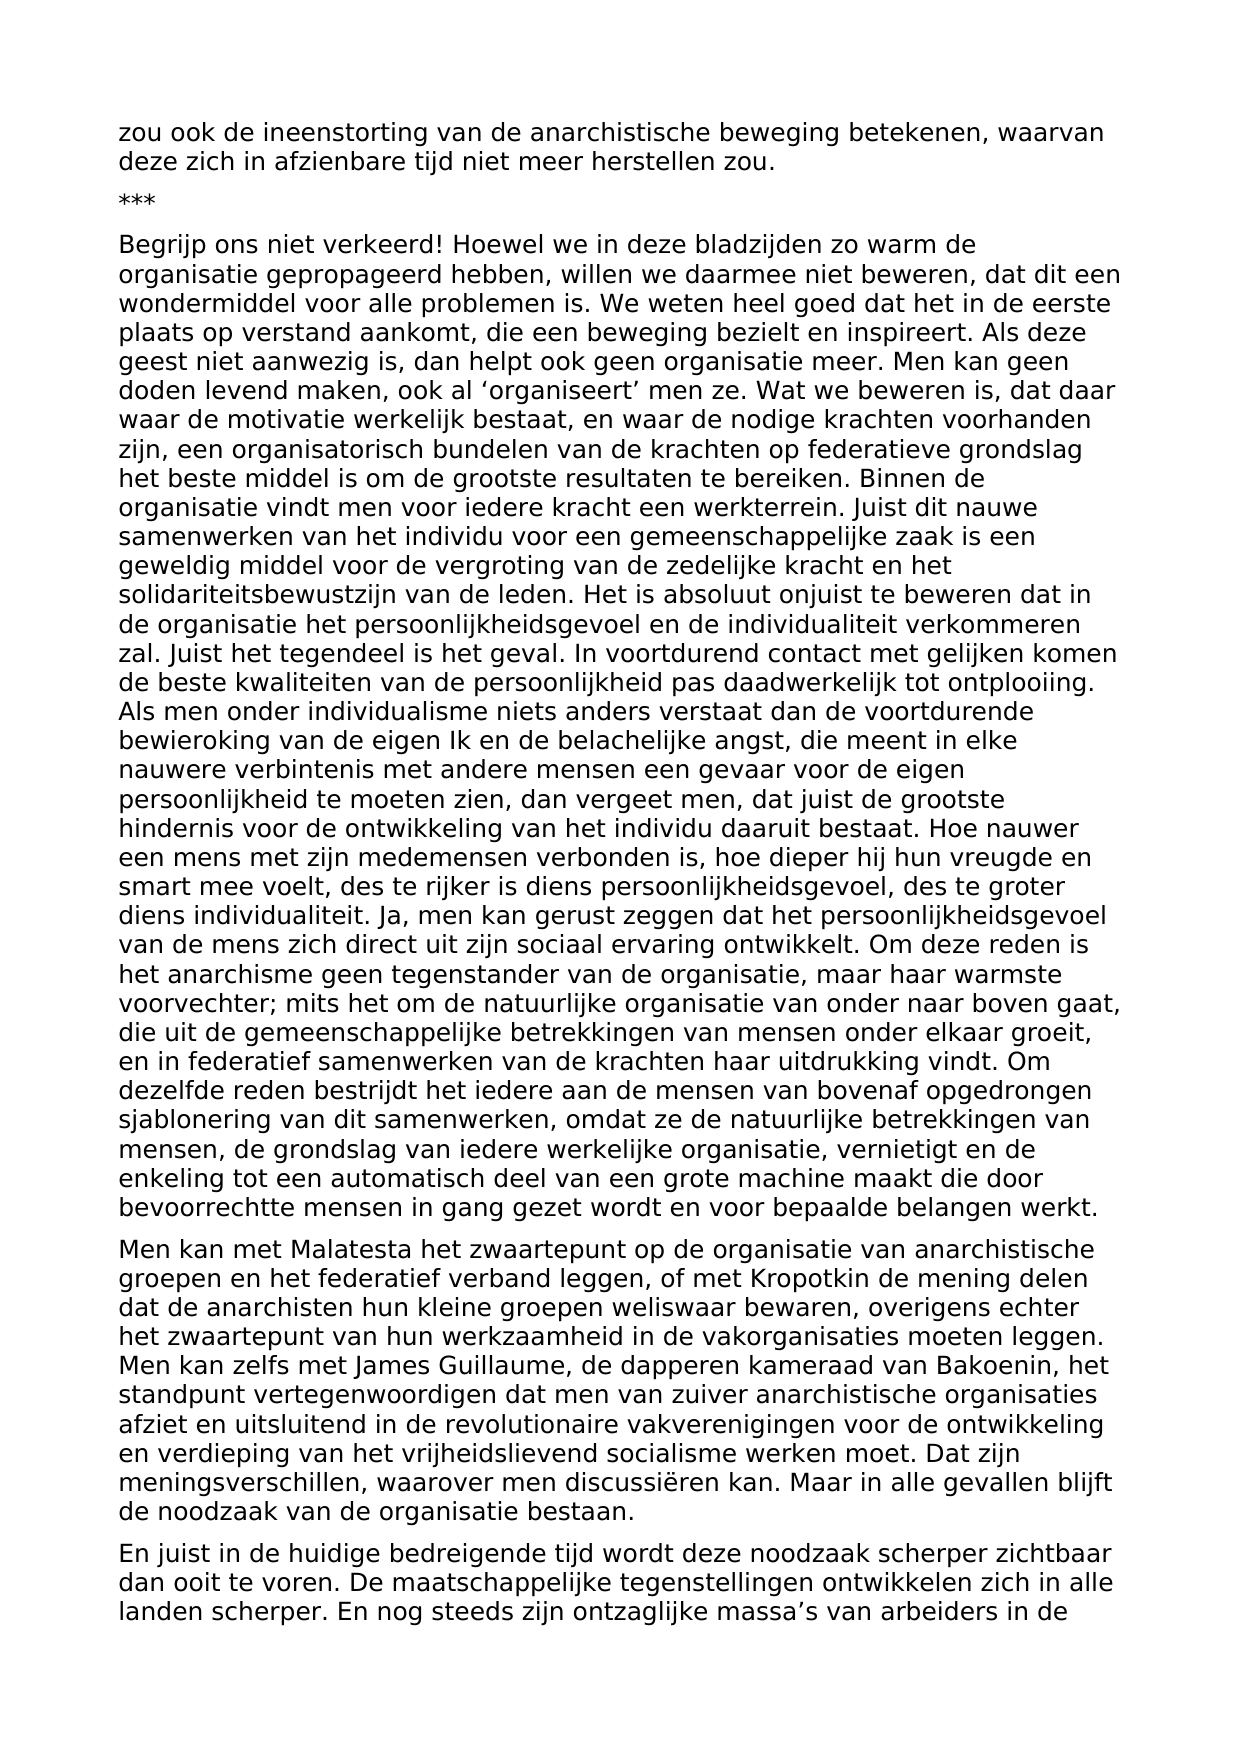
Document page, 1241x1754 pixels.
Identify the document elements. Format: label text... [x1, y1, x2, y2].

text Begrijp ons niet verkeerd! Hoewel we in deze bladzijden zo warm de organisatie gepropageerd hebben, willen we daarmee niet beweren, dat dit een wondermiddel voor alle problemen is. We weten heel goed dat het in de eerste plaats op verstand aankomt, die een beweging bezielt en inspireert. Als deze geest niet aanwezig is, dan helpt ook geen organisatie meer. Men kan geen doden levend maken, ook al ‘organiseert’ men ze. Wat we beweren is, dat daar waar de motivatie werkelijk bestaat, en waar de nodige krachten voorhanden zijn, een organisatorisch bundelen van de krachten op federatieve grondslag het beste middel is om de grootste resultaten te bereiken. Binnen de organisatie vindt men voor iedere kracht een werkterrein. Juist dit nauwe samenwerken van het individu voor een gemeenschappelijke zaak is een geweldig middel voor de vergroting van de zedelijke kracht en het solidariteitsbewustzijn van de leden. Het is absoluut onjuist te beweren dat in de organisatie het persoonlijkheidsgevoel en de individualiteit verkommeren zal. Juist het tegendeel is het geval. In voortdurend contact met gelijken komen de beste kwaliteiten van de persoonlijkheid pas daadwerkelijk tot ontplooiing. Als men onder individualisme niets anders verstaat dan de voortdurende bewieroking van de eigen Ik en de belachelijke angst, die meent in elke nauwere verbintenis met andere mensen een gevaar voor de eigen persoonlijkheid te moeten zien, dan vergeet men, dat juist de grootste hindernis voor de ontwikkeling van het individu daaruit bestaat. Hoe nauwer een mens met zijn medemensen verbonden is, hoe dieper hij hun vreugde en smart mee voelt, des te rijker is diens persoonlijkheidsgevoel, des te groter diens individualiteit. Ja, men kan gerust zeggen dat het persoonlijkheidsgevoel van de mens zich direct uit zijn sociaal ervaring ontwikkelt. Om deze reden is het anarchisme geen tegenstander van de organisatie, maar haar warmste voorvechter; mits het om de natuurlijke organisatie van onder naar boven gaat, die uit de gemeenschappelijke betrekkingen van mensen onder elkaar groeit, en in federatief samenwerken van de krachten haar uitdrukking vindt. Om dezelfde reden bestrijdt het iedere aan de mensen van bovenaf opgedrongen sjablonering van dit samenwerken, omdat ze de natuurlijke betrekkingen van mensen, de grondslag van iedere werkelijke organisatie, vernietigt en de enkeling tot een automatisch deel van een grote machine maakt die door bevoorrechtte mensen in gang gezet wordt en voor bepaalde belangen werkt. [118, 231, 1122, 1222]
text zou ook de ineenstorting van de anarchistische beweging betekenen, waarvan deze zich in afzienbare tijd niet meer herstellen zou. [118, 118, 1122, 176]
text En juist in de huidige bedreigende tijd wordt deze noodzaak scherper zichtbaar dan ooit te voren. De maatschappelijke tegenstellingen ontwikkelen zich in alle landen scherper. En nog steeds zijn ontzaglijke massa’s van arbeiders in de [118, 1539, 1122, 1626]
text *** [118, 189, 1122, 218]
text Men kan met Malatesta het zwaartepunt op de organisatie van anarchistische groepen en het federatief verband leggen, of met Kropotkin de mening delen dat de anarchisten hun kleine groepen weliswaar bewaren, overigens echter het zwaartepunt van hun werkzaamheid in de vakorganisaties moeten leggen. Men kan zelfs met James Guillaume, de dapperen kameraad van Bakoenin, het standpunt vertegenwoordigen dat men van zuiver anarchistische organisaties afziet en uitsluitend in de revolutionaire vakverenigingen voor de ontwikkeling en verdieping van het vrijheidslievend socialisme werken moet. Dat zijn meningsverschillen, waarover men discussiëren kan. Maar in alle gevallen blijft de noodzaak van de organisatie bestaan. [118, 1235, 1122, 1526]
